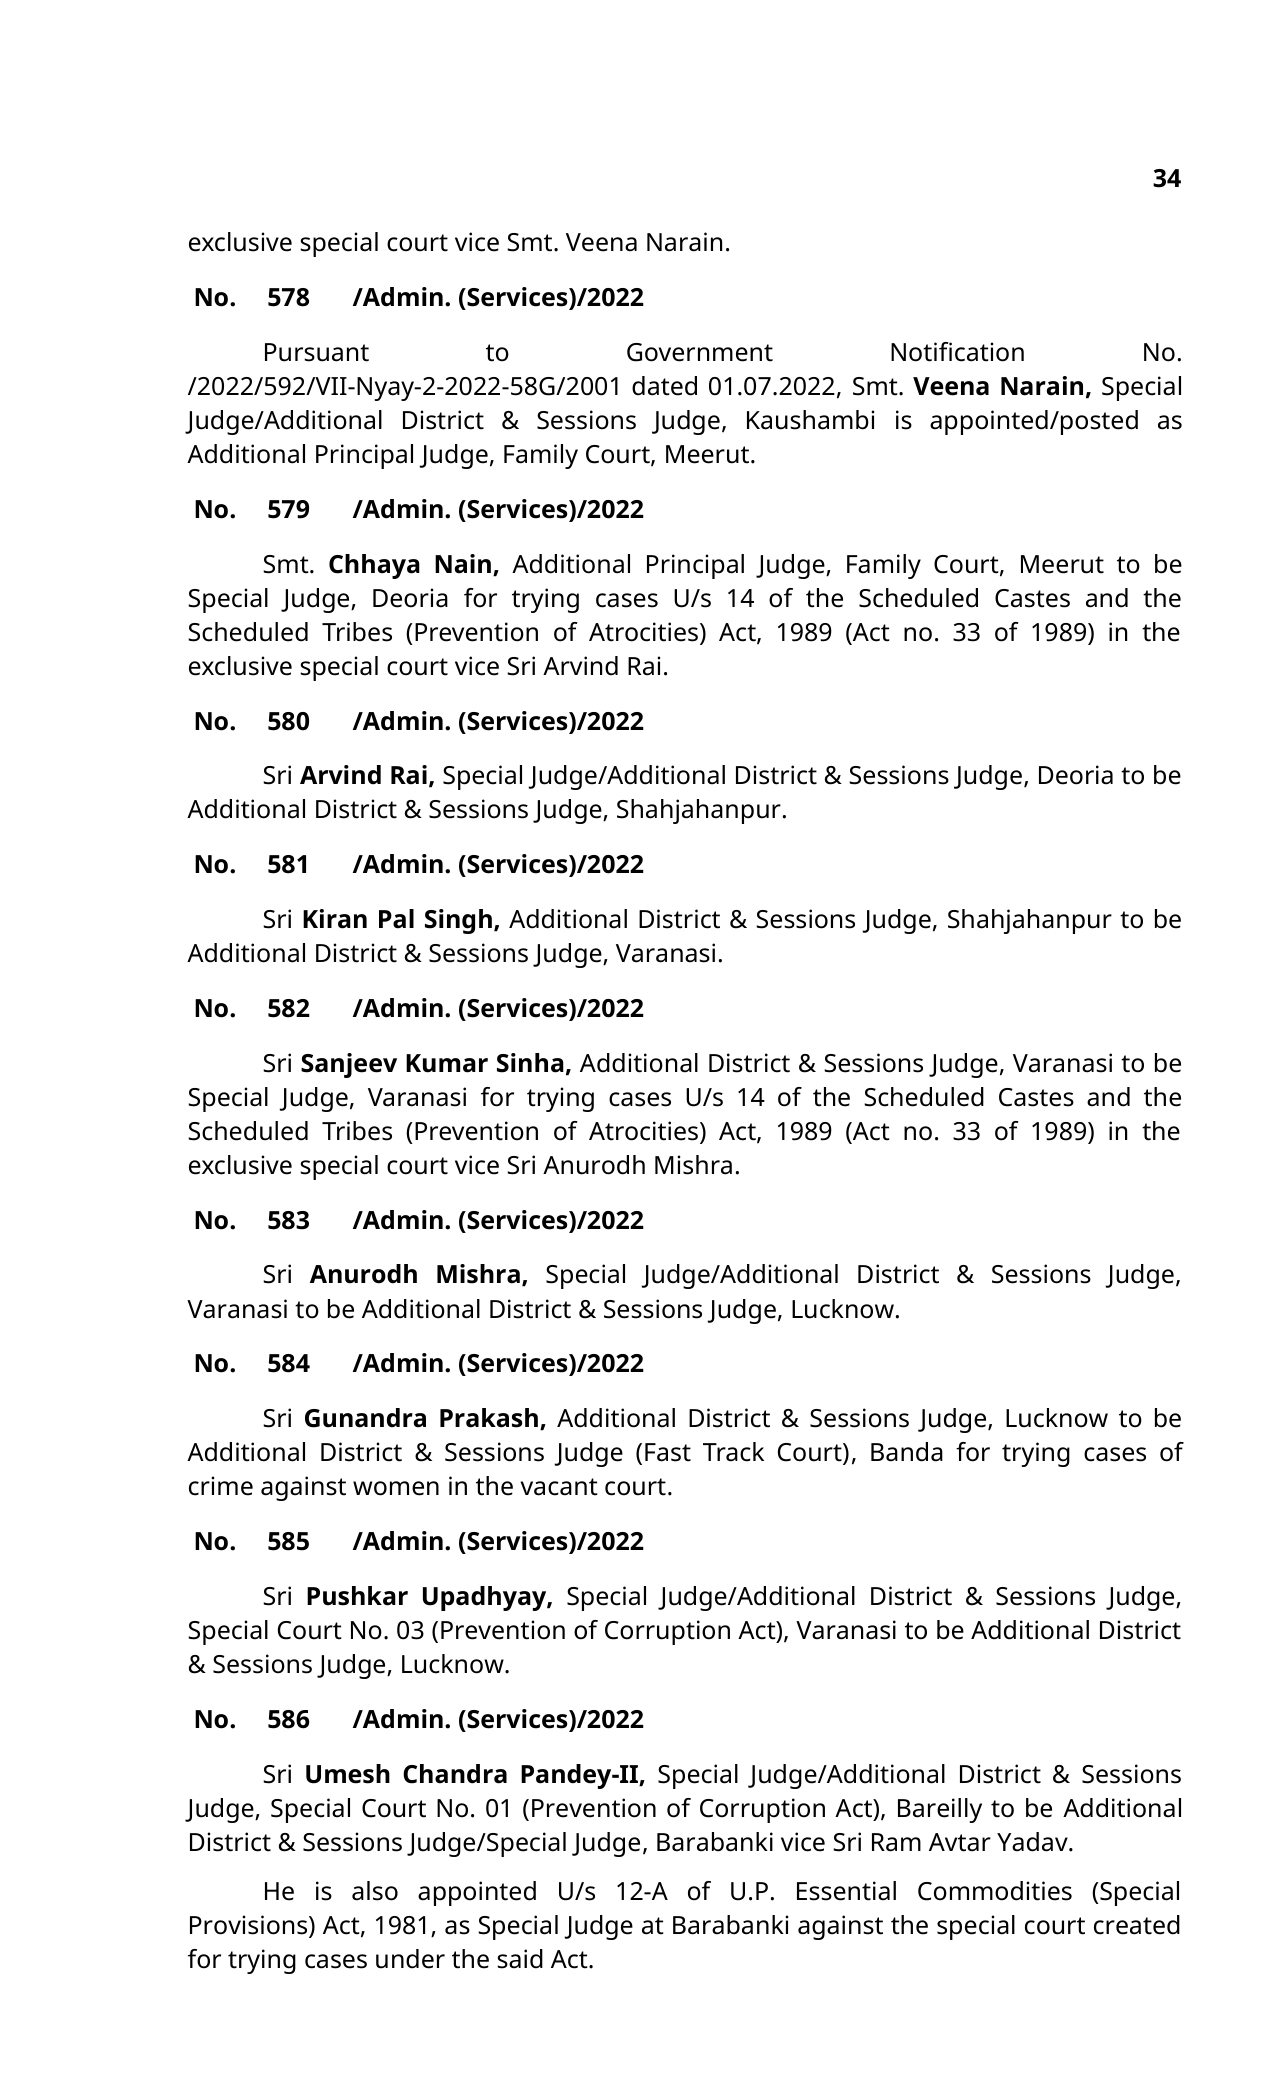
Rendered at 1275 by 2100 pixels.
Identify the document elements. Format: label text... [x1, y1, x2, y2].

text Smt. Chhaya Nain, Additional Principal Judge, Family Court, Meerut to be Special Judge, Deoria for trying cases U/s 14 of the Scheduled Castes and the Scheduled Tribes (Prevention of Atrocities) Act, 1989 (Act no. 33 of 1989) in the exclusive special court vice Sri Arvind Rai. [187, 546, 1183, 683]
table_header /Admin. (Services)/2022 [347, 1340, 762, 1386]
table_header /Admin. (Services)/2022 [347, 985, 762, 1030]
table_header [261, 698, 347, 743]
table_header No. [188, 1696, 261, 1741]
table_header /Admin. (Services)/2022 [347, 1696, 762, 1741]
table_header /Admin. (Services)/2022 [347, 486, 762, 531]
table_header No. [188, 1340, 261, 1386]
text Sri Umesh Chandra Pandey-II, Special Judge/Additional District & Sessions Judge, Special Court No. 01 (Prevention of Corruption Act), Bareilly to be Additional District & Sessions Judge/Special Judge, Barabanki vice Sri Ram Avtar Yadav. [187, 1756, 1183, 1858]
table_header /Admin. (Services)/2022 [347, 274, 762, 319]
table_header No. [188, 841, 261, 887]
table_header No. [188, 1197, 261, 1242]
table_header No. [188, 486, 261, 531]
table_header No. [188, 274, 261, 319]
table_header [261, 274, 347, 319]
text Sri Pushkar Upadhyay, Special Judge/Additional District & Sessions Judge, Special Court No. 03 (Prevention of Corruption Act), Varanasi to be Additional District & Sessions Judge, Lucknow. [187, 1578, 1183, 1681]
table_header /Admin. (Services)/2022 [347, 1518, 762, 1563]
table_header [261, 1340, 347, 1386]
table_header No. [188, 985, 261, 1030]
table_header /Admin. (Services)/2022 [347, 698, 762, 743]
table_header [261, 1197, 347, 1242]
text Pursuant to Government Notification No. /2022/592/VII-Nyay-2-2022-58G/2001 dated 01.07.2022, Smt. Veena Narain, Special Judge/Additional District & Sessions Judge, Kaushambi is appointed/posted as Additional Principal Judge, Family Court, Meerut. [187, 334, 1183, 471]
table_header [261, 841, 347, 887]
table_header [261, 1518, 347, 1563]
table_header No. [188, 1518, 261, 1563]
table_header [261, 985, 347, 1030]
table_header /Admin. (Services)/2022 [347, 1197, 762, 1242]
table_header No. [188, 698, 261, 743]
table_header /Admin. (Services)/2022 [347, 841, 762, 887]
text Sri Arvind Rai, Special Judge/Additional District & Sessions Judge, Deoria to be Additional District & Sessions Judge, Shahjahanpur. [187, 758, 1183, 826]
text Sri Anurodh Mishra, Special Judge/Additional District & Sessions Judge, Varanasi to be Additional District & Sessions Judge, Lucknow. [187, 1257, 1183, 1325]
table_header [261, 1696, 347, 1741]
text Sri Sanjeev Kumar Sinha, Additional District & Sessions Judge, Varanasi to be Special Judge, Varanasi for trying cases U/s 14 of the Scheduled Castes and the Scheduled Tribes (Prevention of Atrocities) Act, 1989 (Act no. 33 of 1989) in the exclusive special court vice Sri Anurodh Mishra. [187, 1045, 1183, 1182]
text Sri Kiran Pal Singh, Additional District & Sessions Judge, Shahjahanpur to be Additional District & Sessions Judge, Varanasi. [187, 902, 1183, 970]
text He is also appointed U/s 12-A of U.P. Essential Commodities (Special Provisions) Act, 1981, as Special Judge at Barabanki against the special court created for trying cases under the said Act. [187, 1873, 1183, 1976]
text Sri Gunandra Prakash, Additional District & Sessions Judge, Lucknow to be Additional District & Sessions Judge (Fast Track Court), Banda for trying cases of crime against women in the vacant court. [187, 1401, 1183, 1503]
table_header [261, 486, 347, 531]
text exclusive special court vice Smt. Veena Narain. [187, 225, 1183, 259]
